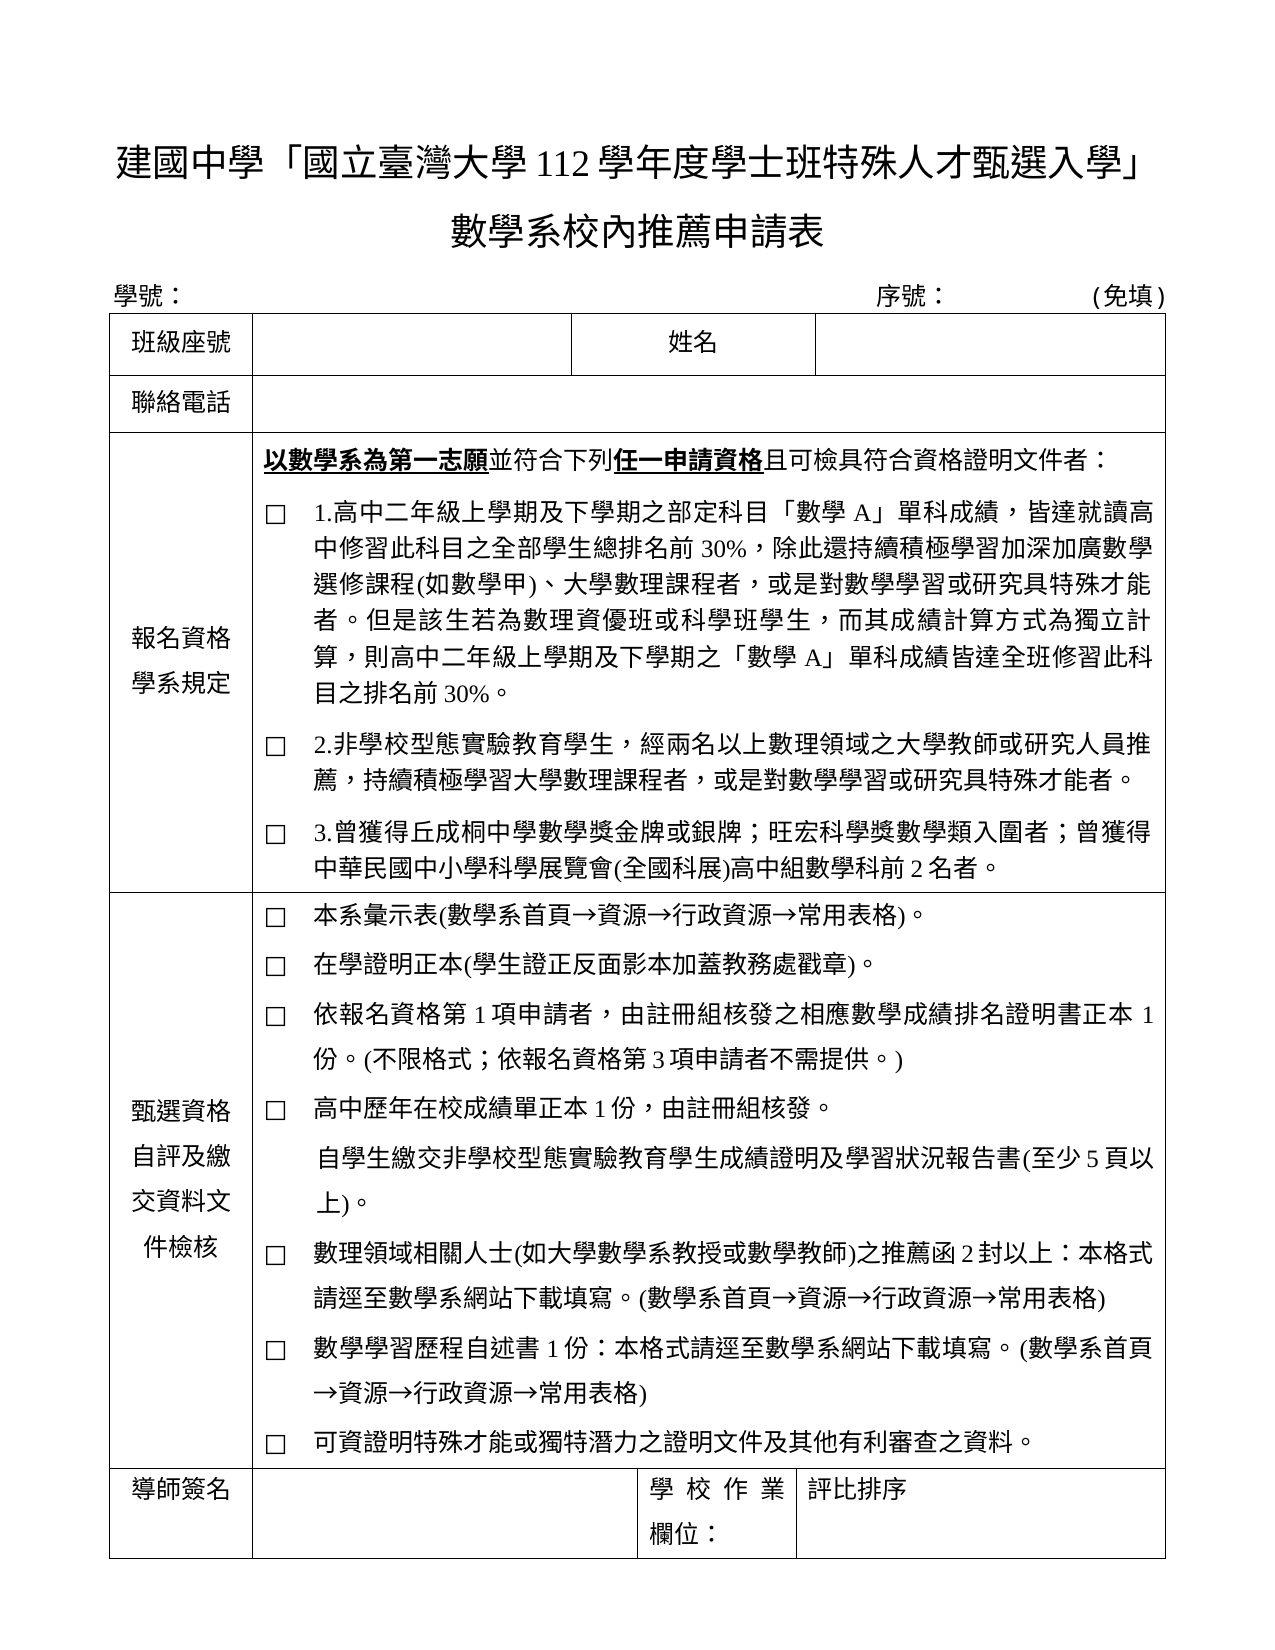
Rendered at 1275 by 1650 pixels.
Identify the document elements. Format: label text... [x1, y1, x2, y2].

table_cell 本系彙示表(數學系首頁→資源→行政資源→常用表格)。 在學證明正本(學生證正反面影本加蓋教務處戳章)。 依報名資格第1項申請者，由註冊組核發之相應數學成績排名證明書正本1份。(不限格式；依報名資格第3項申請者不需提供。) 高中歷年在校成績單正本1份，由註冊組核發。 自學生繳交非學校型態實驗教育學生成績證明及學習狀況報告書(至少5頁以上)。 數理領域相關人士(如大學數學系教授或數學教師)之推薦函2封以上：本格式請逕至數學系網站下載填寫。(數學系首頁→資源→行政資源→常用表格) 數學學習歷程自述書1份：本格式請逕至數學系網站下載填寫。(數學系首頁→資源→行政資源→常用表格) 可資證明特殊才能或獨特潛力之證明文件及其他有利審查之資料。 [253, 893, 1165, 1468]
table_header 班級座號 [110, 314, 252, 374]
text 建國中學「國立臺灣大學112學年度學士班特殊人才甄選入學」 [89, 133, 1186, 187]
table_cell 聯絡電話 [110, 376, 252, 432]
table_header [816, 314, 1165, 374]
text 學號： 序號： (免填) [89, 276, 1186, 312]
table_cell 報名資格 學系規定 [110, 433, 252, 892]
table_cell 學校作業 欄位： [638, 1469, 796, 1558]
table_cell [253, 376, 1165, 432]
text 數學系校內推薦申請表 [89, 202, 1186, 256]
table_cell 評比排序 [797, 1469, 1165, 1558]
table_header 姓名 [572, 314, 815, 374]
table_cell 以數學系為第一志願並符合下列任一申請資格且可檢具符合資格證明文件者： 1.高中二年級上學期及下學期之部定科目「數學A」單科成績，皆達就讀高中修習此科目之全部學生總排名前30%，除此還持續積極學習加深加廣數學選修課程(如數學甲)、大學數理課程者，或是對數學學習或研究具特殊才能者。但是該生若為數理資優班或科學班學生，而其成績計算方式為獨立計算，則高中二年級上學期及下學期之「數學A」單科成績皆達全班修習此科目之排名前30%。 2.非學校型態實驗教育學生，經兩名以上數理領域之大學教師或研究人員推薦，持續積極學習大學數理課程者，或是對數學學習或研究具特殊才能者。 3.曾獲得丘成桐中學數學獎金牌或銀牌；旺宏科學獎數學類入圍者；曾獲得中華民國中小學科學展覽會(全國科展)高中組數學科前2名者。 [253, 433, 1165, 892]
table_header [253, 314, 571, 374]
table_cell 導師簽名 [110, 1469, 252, 1558]
table_cell 甄選資格自評及繳交資料文件檢核 [110, 893, 252, 1468]
table_cell [253, 1469, 637, 1558]
